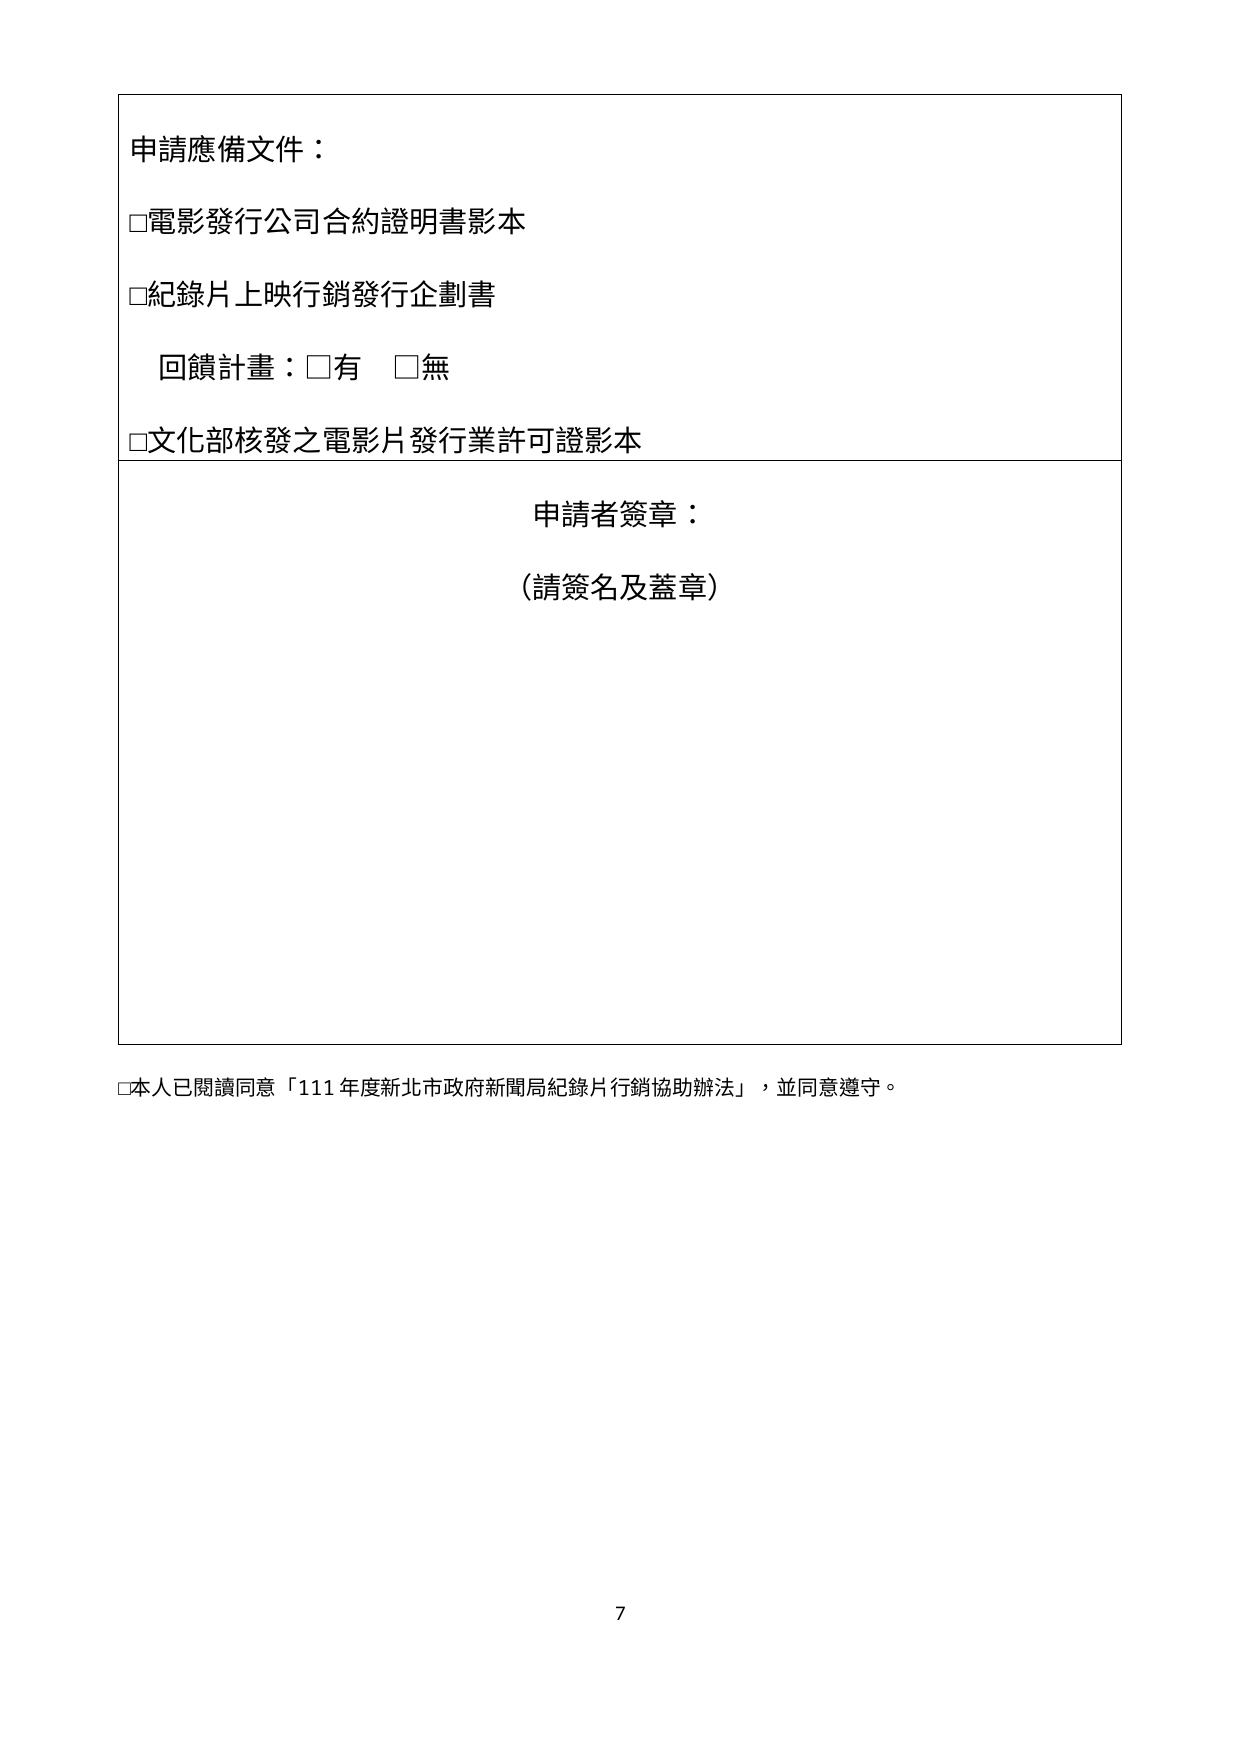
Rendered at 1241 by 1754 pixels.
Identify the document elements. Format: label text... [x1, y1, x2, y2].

text □本人已閱讀同意「111年度新北市政府新聞局紀錄片行銷協助辦法」，並同意遵守。 [118, 1045, 1122, 1108]
table_cell 申請應備文件： □電影發行公司合約證明書影本 □紀錄片上映行銷發行企劃書 回饋計畫：□有 □無 □文化部核發之電影片發行業許可證影本 [119, 95, 1121, 460]
table_cell 申請者簽章： （請簽名及蓋章） [119, 461, 1121, 1044]
